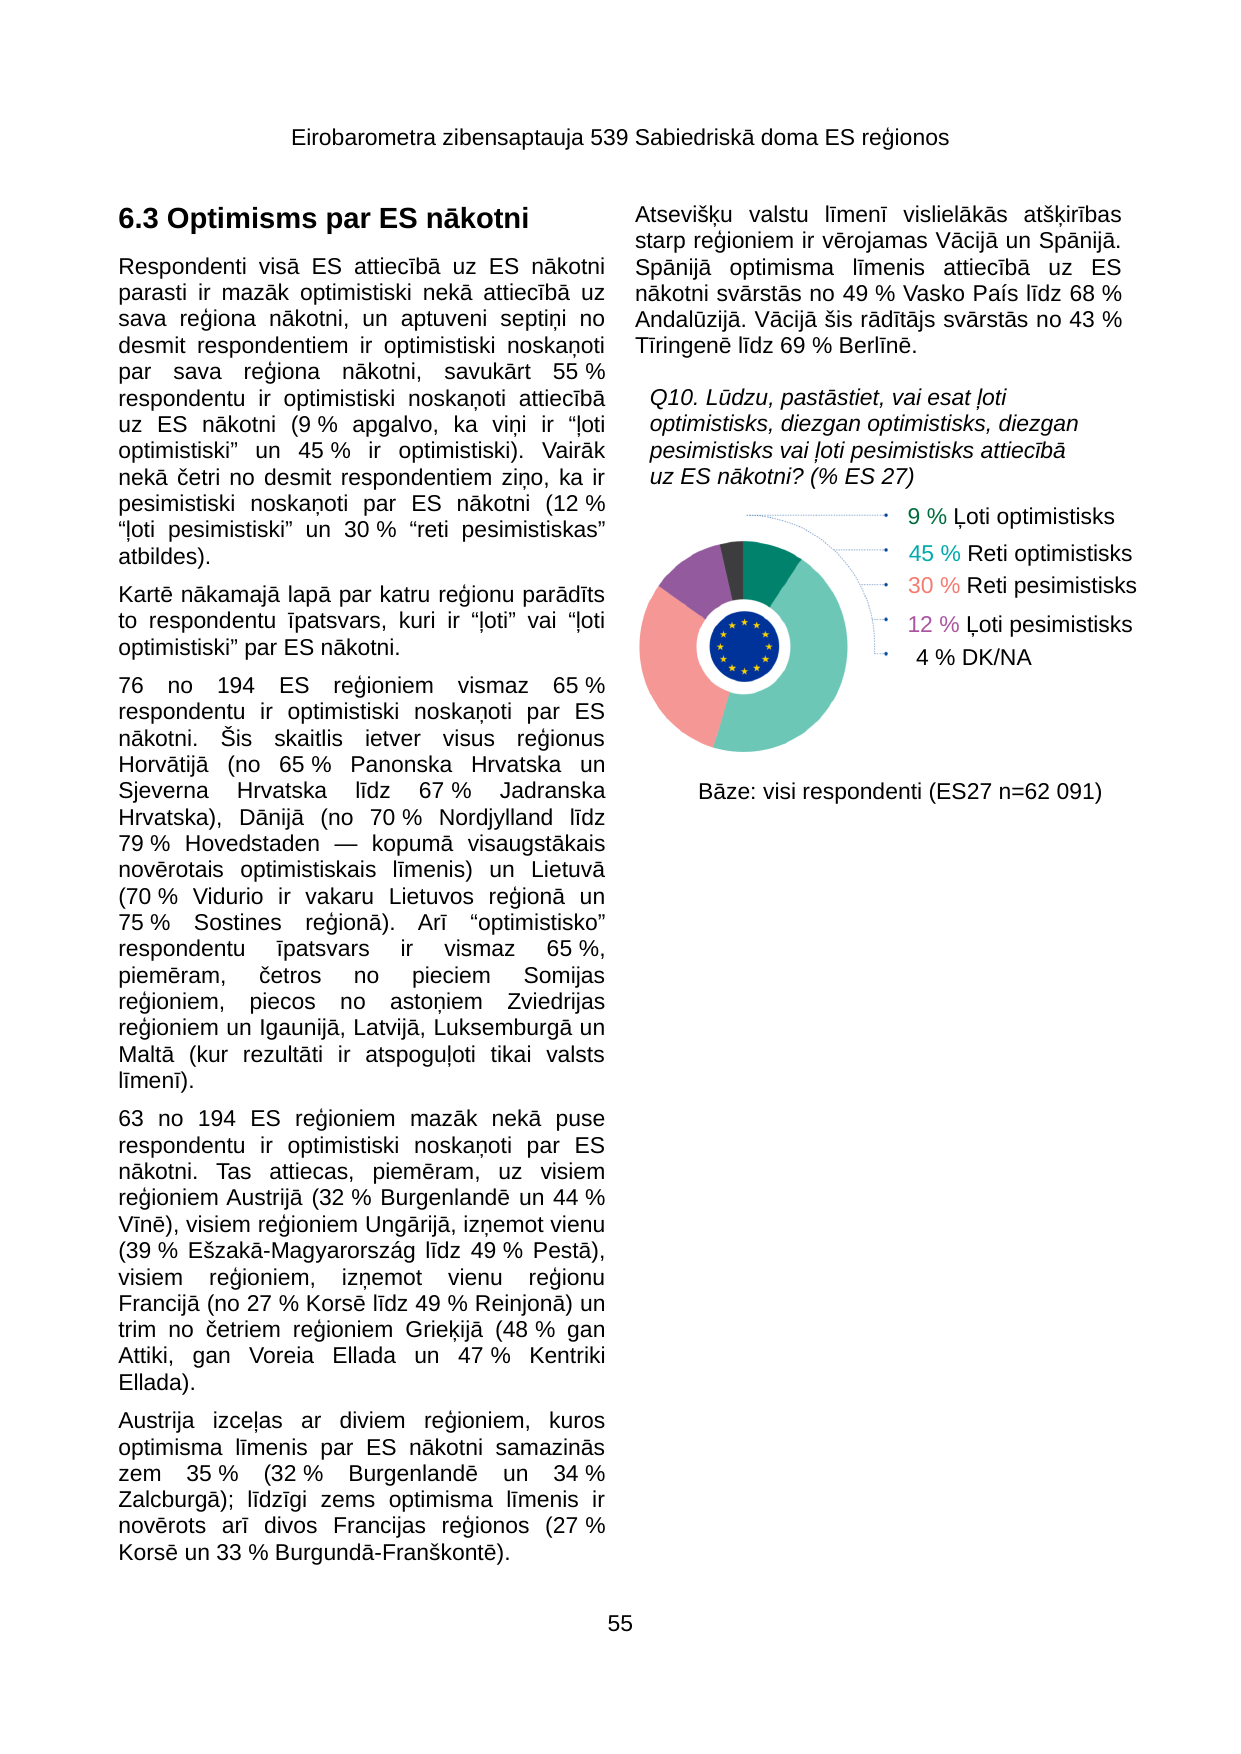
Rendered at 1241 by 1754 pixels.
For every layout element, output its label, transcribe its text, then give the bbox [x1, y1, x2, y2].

text 63 no 194 ES reģioniem mazāk nekā puse respondentu ir optimistiski noskaņoti par ES nākotni. Tas attiecas, piemēram, uz visiem reģioniem Austrijā (32 % Burgenlandē un 44 % Vīnē), visiem reģioniem Ungārijā, izņemot vienu (39 % Ešzakā-Magyarország līdz 49 % Pestā), visiem reģioniem, izņemot vienu reģionu Francijā (no 27 % Korsē līdz 49 % Reinjonā) un trim no četriem reģioniem Grieķijā (48 % gan Attiki, gan Voreia Ellada un 47 % Kentriki Ellada). [118, 1105, 605, 1395]
text Kartē nākamajā lapā par katru reģionu parādīts to respondentu īpatsvars, kuri ir “ļoti” vai “ļoti optimistiski” par ES nākotni. [118, 581, 605, 660]
text Atsevišķu valstu līmenī vislielākās atšķirības starp reģioniem ir vērojamas Vācijā un Spānijā. Spānijā optimisma līmenis attiecībā uz ES nākotni svārstās no 49 % Vasko País līdz 68 % Andalūzijā. Vācijā šis rādītājs svārstās no 43 % Tīringenē līdz 69 % Berlīnē. [635, 201, 1122, 359]
subtitle 6.3 Optimisms par ES nākotni [118, 201, 605, 234]
text Respondenti visā ES attiecībā uz ES nākotni parasti ir mazāk optimistiski nekā attiecībā uz sava reģiona nākotni, un aptuveni septiņi no desmit respondentiem ir optimistiski noskaņoti par sava reģiona nākotni, savukārt 55 % respondentu ir optimistiski noskaņoti attiecībā uz ES nākotni (9 % apgalvo, ka viņi ir “ļoti optimistiski” un 45 % ir optimistiski). Vairāk nekā četri no desmit respondentiem ziņo, ka ir pesimistiski noskaņoti par ES nākotni (12 % “ļoti pesimistiski” un 30 % “reti pesimistiskas” atbildes). [118, 253, 605, 569]
text Austrija izceļas ar diviem reģioniem, kuros optimisma līmenis par ES nākotni samazinās zem 35 % (32 % Burgenlandē un 34 % Zalcburgā); līdzīgi zems optimisma līmenis ir novērots arī divos Francijas reģionos (27 % Korsē un 33 % Burgundā-Franškontē). [118, 1407, 605, 1565]
picture [634, 505, 899, 755]
text 76 no 194 ES reģioniem vismaz 65 % respondentu ir optimistiski noskaņoti par ES nākotni. Šis skaitlis ietver visus reģionus Horvātijā (no 65 % Panonska Hrvatska un Sjeverna Hrvatska līdz 67 % Jadranska Hrvatska), Dānijā (no 70 % Nordjylland līdz 79 % Hovedstaden — kopumā visaugstākais novērotais optimistiskais līmenis) un Lietuvā (70 % Vidurio ir vakaru Lietuvos reģionā un 75 % Sostines reģionā). Arī “optimistisko” respondentu īpatsvars ir vismaz 65 %, piemēram, četros no pieciem Somijas reģioniem, piecos no astoņiem Zviedrijas reģioniem un Igaunijā, Latvijā, Luksemburgā un Maltā (kur rezultāti ir atspoguļoti tikai valsts līmenī). [118, 672, 605, 1093]
